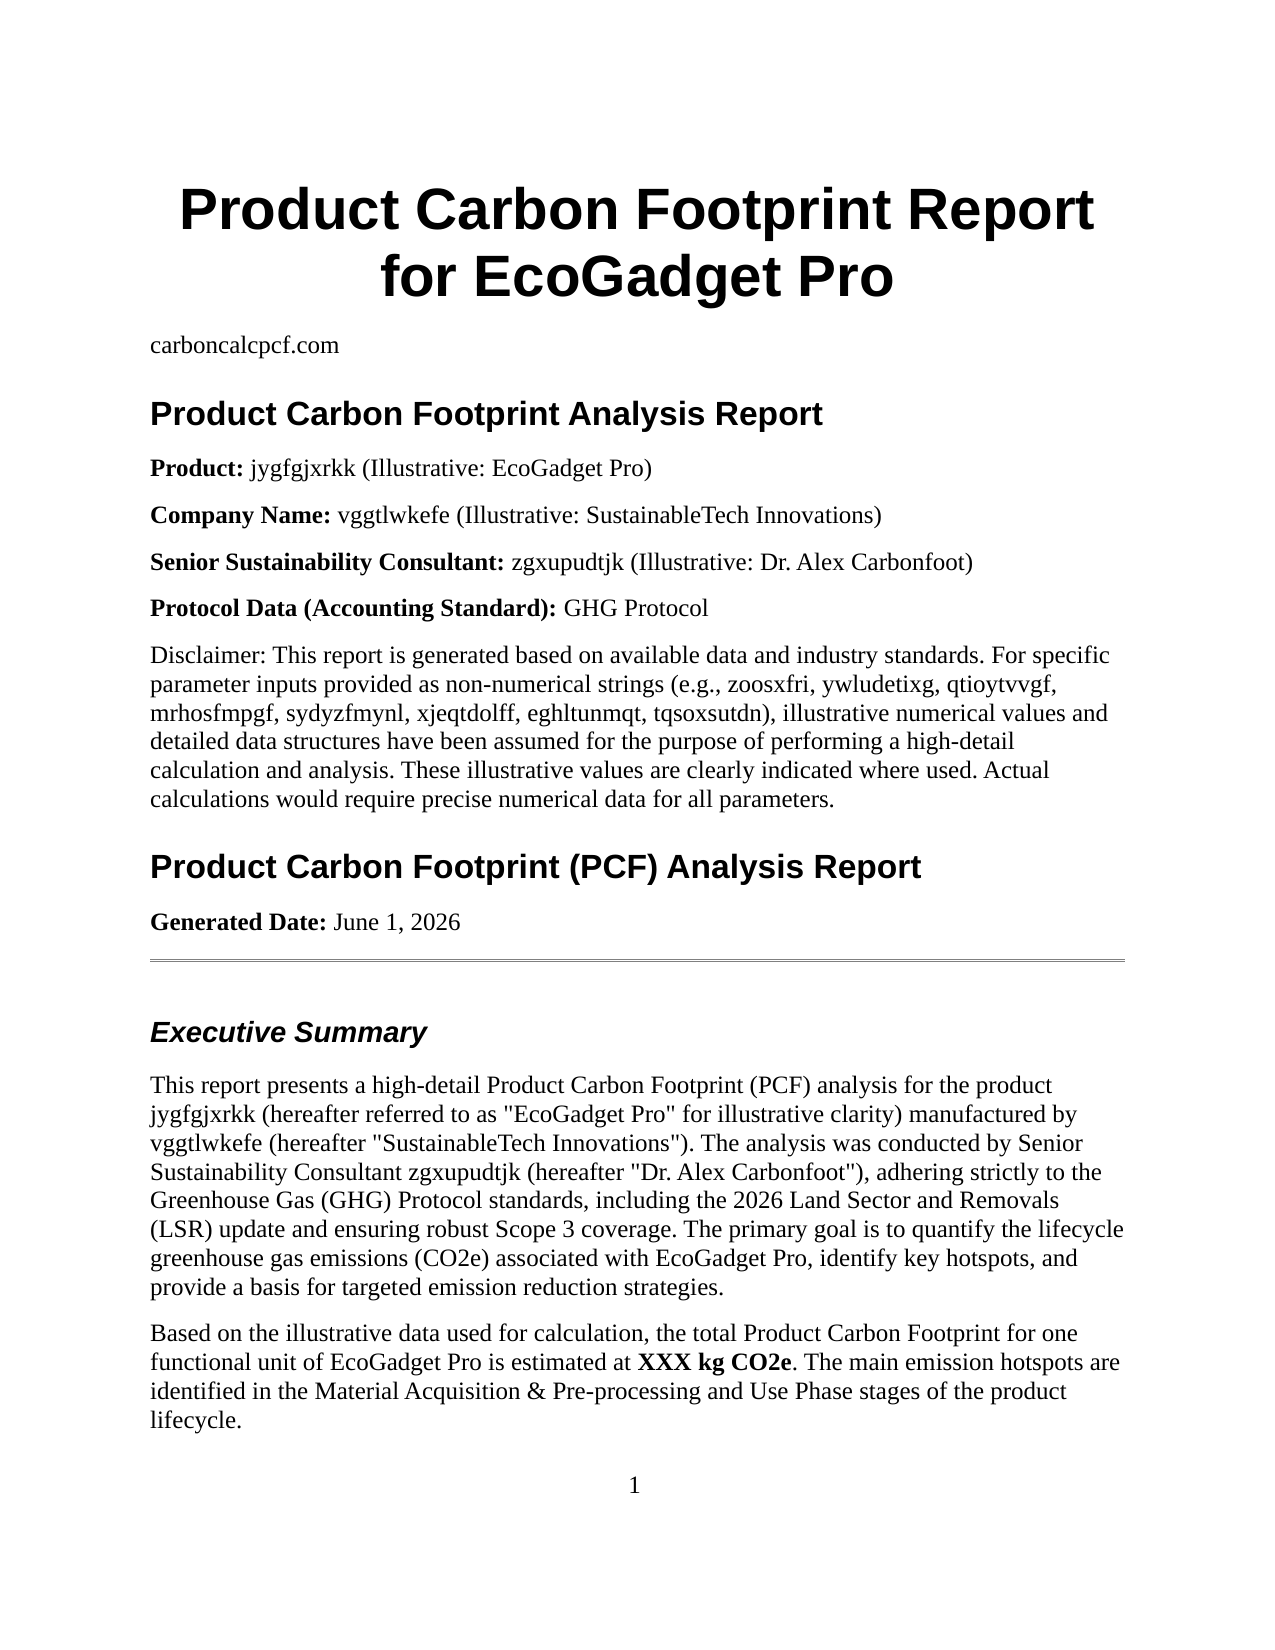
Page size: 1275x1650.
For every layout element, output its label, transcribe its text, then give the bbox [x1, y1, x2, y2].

text Disclaimer: This report is generated based on available data and industry standards. For specific parameter inputs provided as non-numerical strings (e.g., zoosxfri, ywludetixg, qtioytvvgf, mrhosfmpgf, sydyzfmynl, xjeqtdolff, eghltunmqt, tqsoxsutdn), illustrative numerical values and detailed data structures have been assumed for the purpose of performing a high-detail calculation and analysis. These illustrative values are clearly indicated where used. Actual calculations would require precise numerical data for all parameters. [150, 640, 1125, 813]
text Based on the illustrative data used for calculation, the total Product Carbon Footprint for one functional unit of EcoGadget Pro is estimated at XXX kg CO2e. The main emission hotspots are identified in the Material Acquisition & Pre-processing and Use Phase stages of the product lifecycle. [150, 1318, 1125, 1433]
subtitle Executive Summary [150, 1016, 1125, 1049]
text This report presents a high-detail Product Carbon Footprint (PCF) analysis for the product jygfgjxrkk (hereafter referred to as "EcoGadget Pro" for illustrative clarity) manufactured by vggtlwkefe (hereafter "SustainableTech Innovations"). The analysis was conducted by Senior Sustainability Consultant zgxupudtjk (hereafter "Dr. Alex Carbonfoot"), adhering strictly to the Greenhouse Gas (GHG) Protocol standards, including the 2026 Land Sector and Removals (LSR) update and ensuring robust Scope 3 coverage. The primary goal is to quantify the lifecycle greenhouse gas emissions (CO2e) associated with EcoGadget Pro, identify key hotspots, and provide a basis for targeted emission reduction strategies. [150, 1071, 1125, 1301]
text Company Name: vggtlwkefe (Illustrative: SustainableTech Innovations) [150, 500, 1125, 529]
text Generated Date: June 1, 2026 [150, 907, 1125, 935]
subtitle Product Carbon Footprint Analysis Report [150, 393, 1125, 432]
text Senior Sustainability Consultant: zgxupudtjk (Illustrative: Dr. Alex Carbonfoot) [150, 547, 1125, 576]
text Protocol Data (Accounting Standard): GHG Protocol [150, 593, 1125, 622]
subtitle Product Carbon Footprint (PCF) Analysis Report [150, 847, 1125, 885]
title Product Carbon Footprint Report for EcoGadget Pro [150, 175, 1125, 309]
text carboncalcpcf.com [150, 331, 1125, 359]
text Product: jygfgjxrkk (Illustrative: EcoGadget Pro) [150, 453, 1125, 482]
